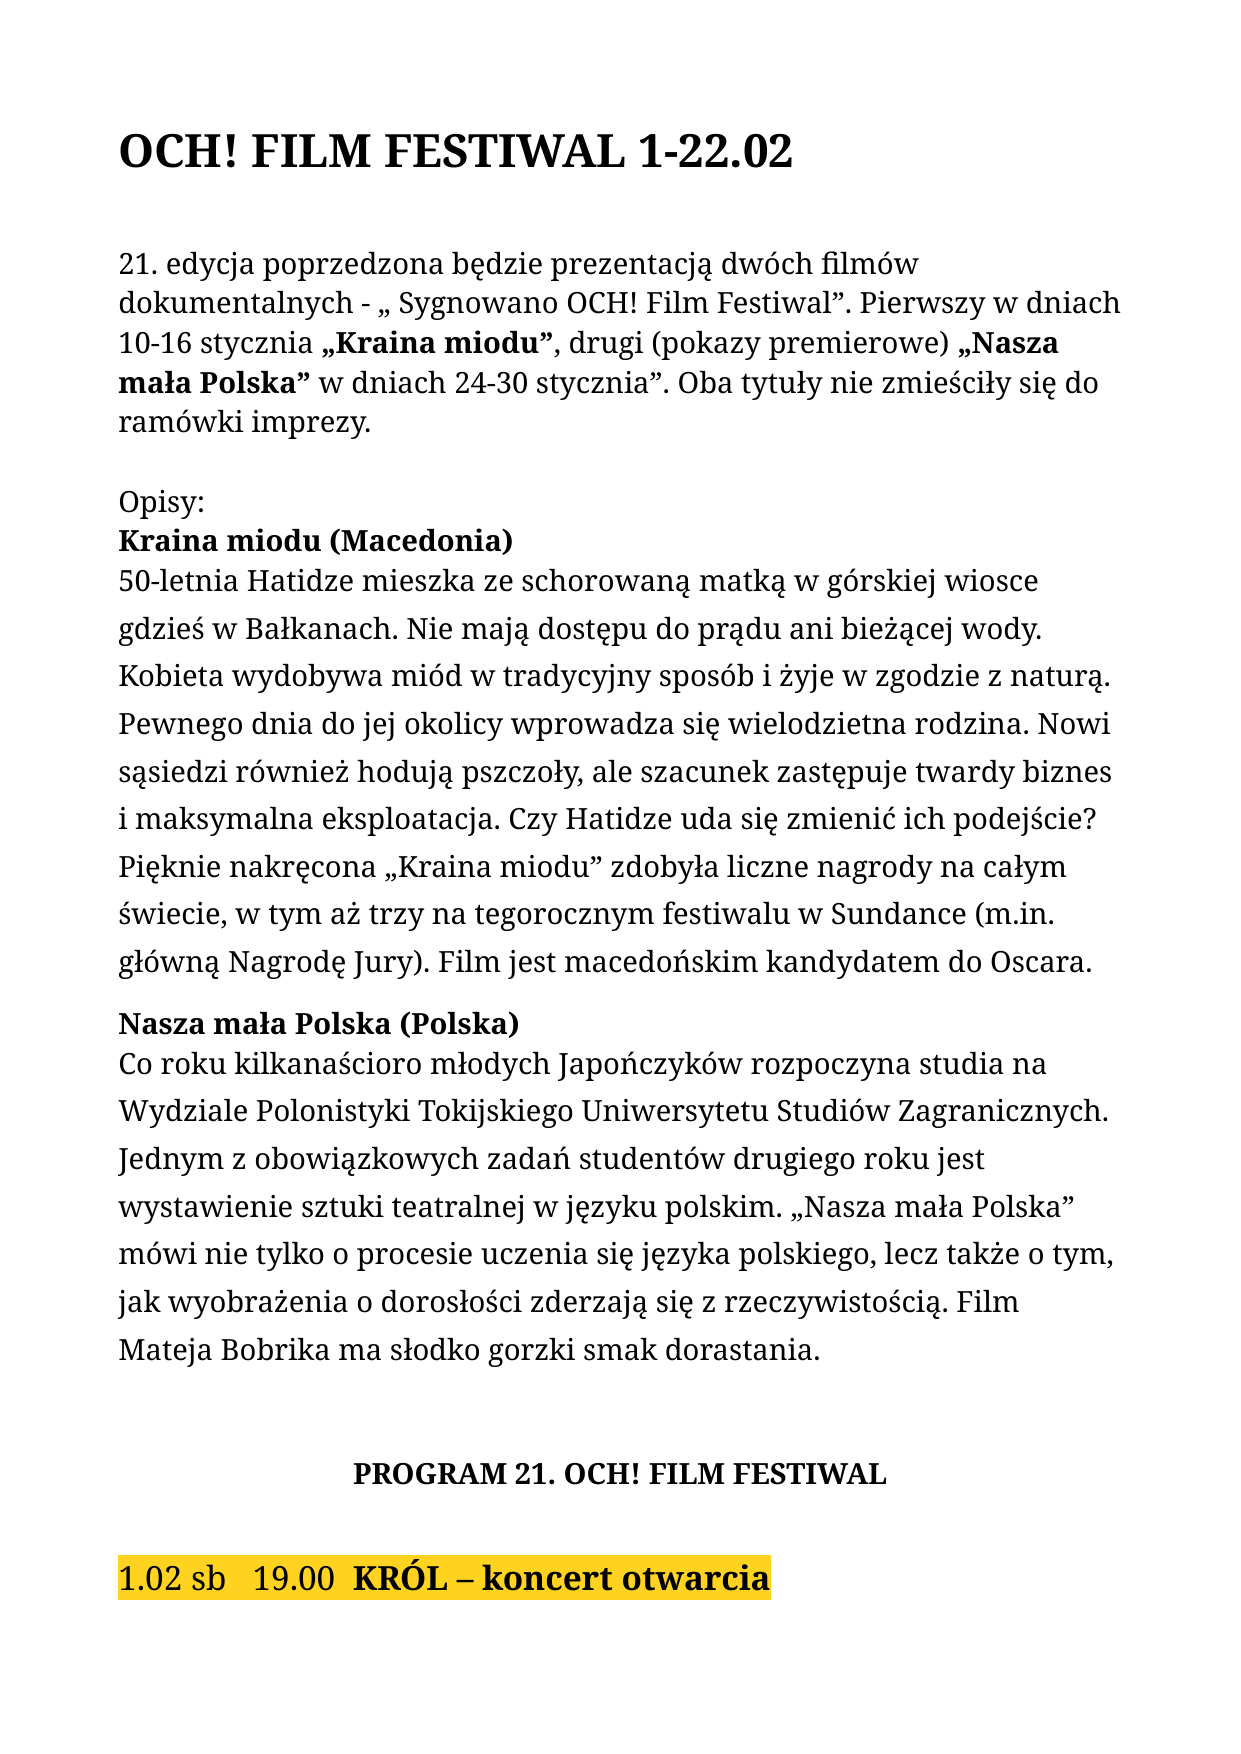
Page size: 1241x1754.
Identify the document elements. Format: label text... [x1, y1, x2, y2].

text Co roku kilkanaścioro młodych Japończyków rozpoczyna studia na Wydziale Polonistyki Tokijskiego Uniwersytetu Studiów Zagranicznych. Jednym z obowiązkowych zadań studentów drugiego roku jest wystawienie sztuki teatralnej w języku polskim. „Nasza mała Polska” mówi nie tylko o procesie uczenia się języka polskiego, lecz także o tym, jak wyobrażenia o dorosłości zderzają się z rzeczywistością. Film Mateja Bobrika ma słodko gorzki smak dorastania. [118, 1043, 1122, 1368]
text 50-letnia Hatidze mieszka ze schorowaną matką w górskiej wiosce gdzieś w Bałkanach. Nie mają dostępu do prądu ani bieżącej wody. Kobieta wydobywa miód w tradycyjny sposób i żyje w zgodzie z naturą. Pewnego dnia do jej okolicy wprowadza się wielodzietna rodzina. Nowi sąsiedzi również hodują pszczoły, ale szacunek zastępuje twardy biznes i maksymalna eksploatacja. Czy Hatidze uda się zmienić ich podejście? Pięknie nakręcona „Kraina miodu” zdobyła liczne nagrody na całym świecie, w tym aż trzy na tegorocznym festiwalu w Sundance (m.in. główną Nagrodę Jury). Film jest macedońskim kandydatem do Oscara. [118, 560, 1122, 981]
text 21. edycja poprzedzona będzie prezentacją dwóch filmów dokumentalnych - „ Sygnowano OCH! Film Festiwal”. Pierwszy w dniach 10-16 stycznia „Kraina miodu”, drugi (pokazy premierowe) „Nasza mała Polska” w dniach 24-30 stycznia”. Oba tytuły nie zmieściły się do ramówki imprezy. [118, 243, 1122, 441]
text Nasza mała Polska (Polska) [118, 1003, 1122, 1043]
text 1.02 sb 19.00 KRÓL – koncert otwarcia [118, 1555, 1122, 1600]
text PROGRAM 21. OCH! FILM FESTIWAL [118, 1453, 1122, 1493]
text Kraina miodu (Macedonia) [118, 521, 1122, 560]
text Opisy: [118, 481, 1122, 521]
text OCH! FILM FESTIWAL 1-22.02 [118, 118, 1122, 181]
